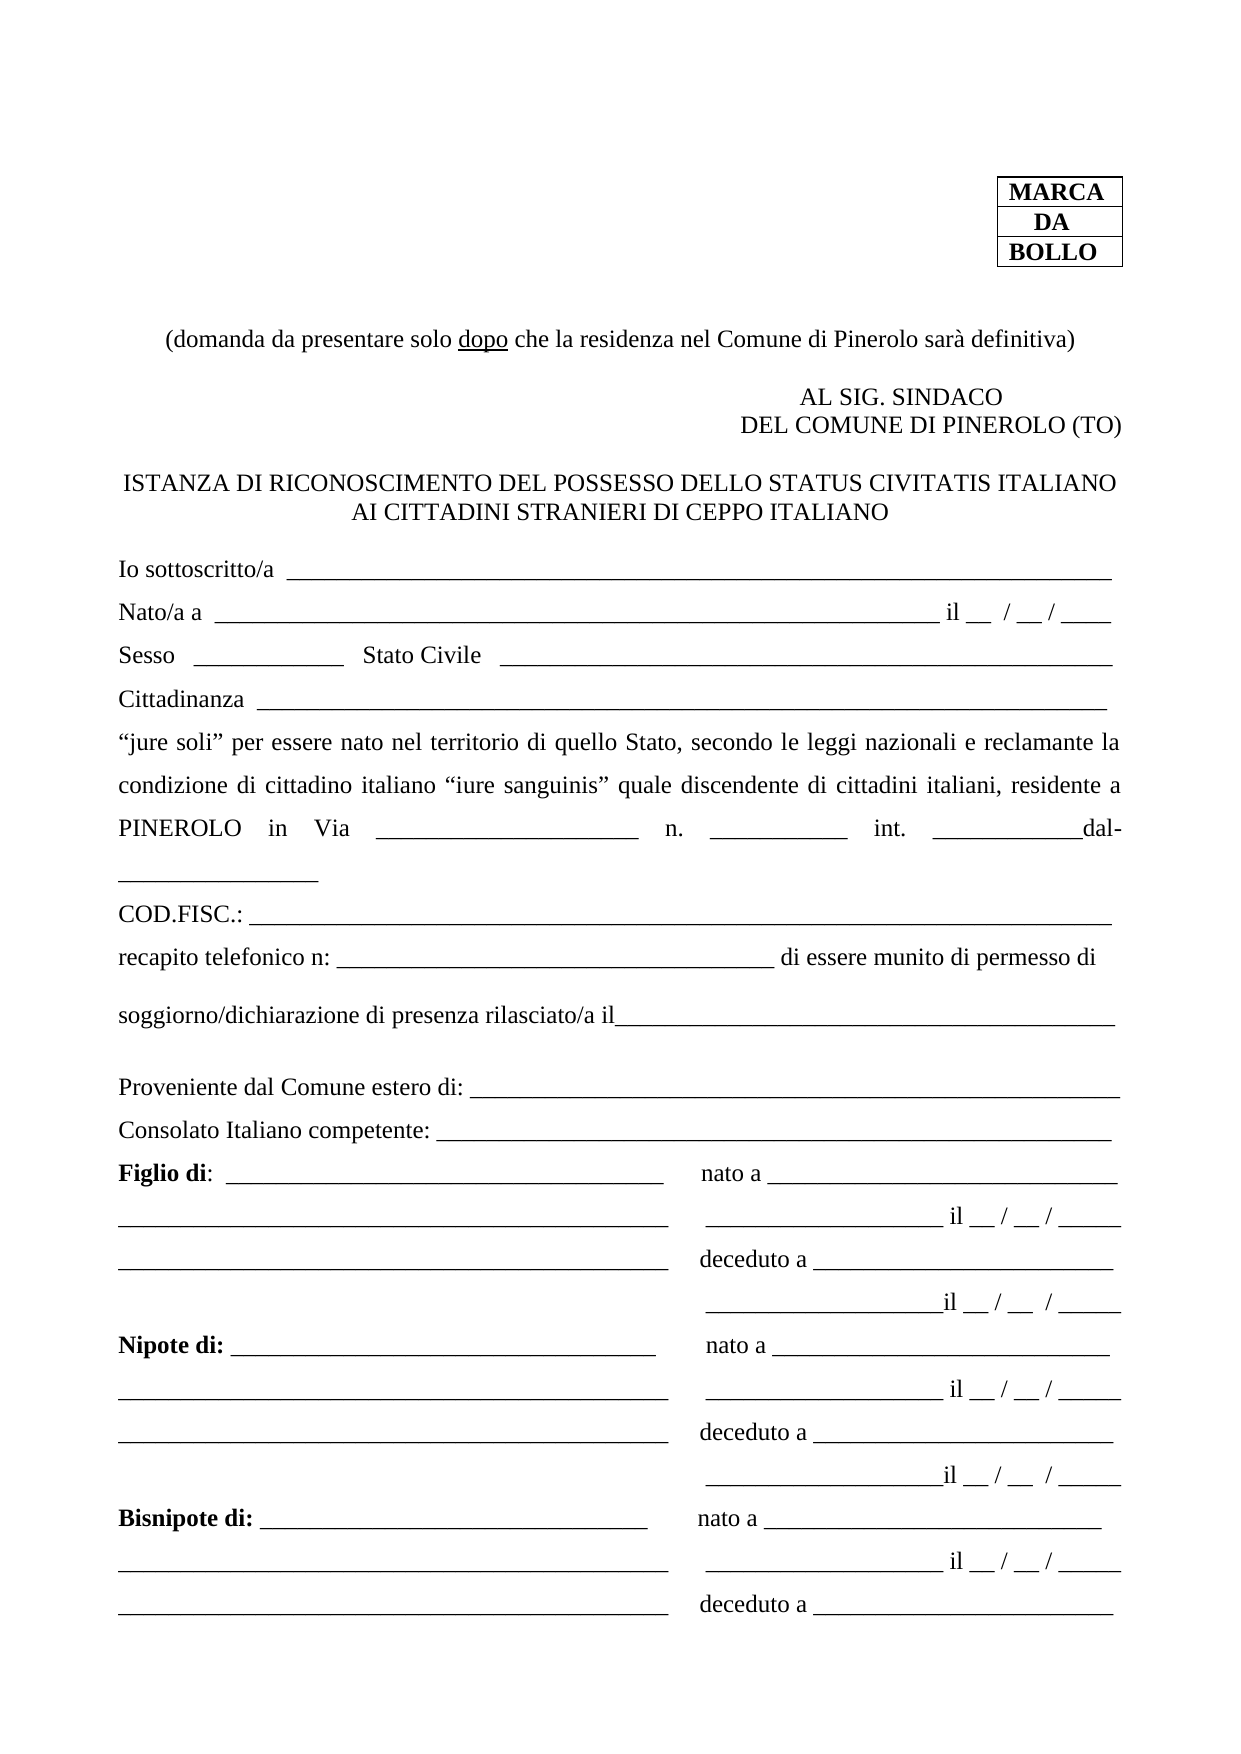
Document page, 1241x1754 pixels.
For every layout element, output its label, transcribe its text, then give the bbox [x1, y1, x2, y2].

text Cittadinanza ____________________________________________________________________ [118, 684, 1122, 712]
text Consolato Italiano competente: ______________________________________________________ [118, 1115, 1122, 1144]
text Bisnipote di: _______________________________ nato a ___________________________ [118, 1503, 1122, 1532]
text ­­­­­­­­­­­­­­­­­­­­____________________________________________ deceduto a ________________________ [118, 1589, 1122, 1618]
text ISTANZA DI RICONOSCIMENTO DEL POSSESSO DELLO STATUS CIVITATIS ITALIANO AI CITTADINI STRANIERI DI CEPPO ITALIANO [118, 468, 1122, 526]
text DEL COMUNE DI PINEROLO (TO) [118, 411, 1122, 439]
text “jure soli” per essere nato nel territorio di quello Stato, secondo le leggi nazionali e reclamante la condizione di cittadino italiano “iure sanguinis” quale discendente di cittadini italiani, residente a PINEROLO in Via _____________________ n. ___________ int. ____________dal­________________ [118, 727, 1122, 885]
text Proveniente dal Comune estero di: ____________________________________________________ [118, 1072, 1122, 1101]
text ____________________________________________ ___________________ il __ / __ / _____ [118, 1201, 1122, 1230]
text ___________________il __ / __ / _____ [118, 1287, 1122, 1316]
text ­­­­­­­­­­­­­­­­­­­­____________________________________________ deceduto a ________________________ [118, 1244, 1122, 1273]
text soggiorno/dichiarazione di presenza rilasciato/a il________________________________________ [118, 1000, 1122, 1029]
text ___________________il __ / __ / _____ [118, 1460, 1122, 1489]
text Figlio di: ___________________________________ nato a ____________________________ [118, 1158, 1122, 1187]
text Nato/a a __________________________________________________________ il __ / __ / ____ [118, 597, 1122, 626]
text COD.FISC.: _____________________________________________________________________ [118, 899, 1122, 928]
text ­­­­­­­­­­­­­­­­­­­­____________________________________________ deceduto a ________________________ [118, 1417, 1122, 1446]
table_header MARCA [998, 178, 1122, 206]
text Io sottoscritto/a __________________________________________________________________ [118, 554, 1122, 583]
text ____________________________________________ ___________________ il __ / __ / _____ [118, 1546, 1122, 1575]
text ____________________________________________ ___________________ il __ / __ / _____ [118, 1374, 1122, 1402]
table_cell DA [998, 207, 1122, 236]
table_cell BOLLO [998, 237, 1122, 266]
text AL SIG. SINDACO [118, 382, 1122, 411]
text (domanda da presentare solo dopo che la residenza nel Comune di Pinerolo sarà definitiva) [118, 324, 1122, 353]
text Sesso ____________ Stato Civile _________________________________________________ [118, 641, 1122, 669]
text recapito telefonico n: ___________________________________ di essere munito di permesso di [118, 942, 1122, 971]
text Nipote di: __________________________________ nato a ___________________________ [118, 1331, 1122, 1359]
